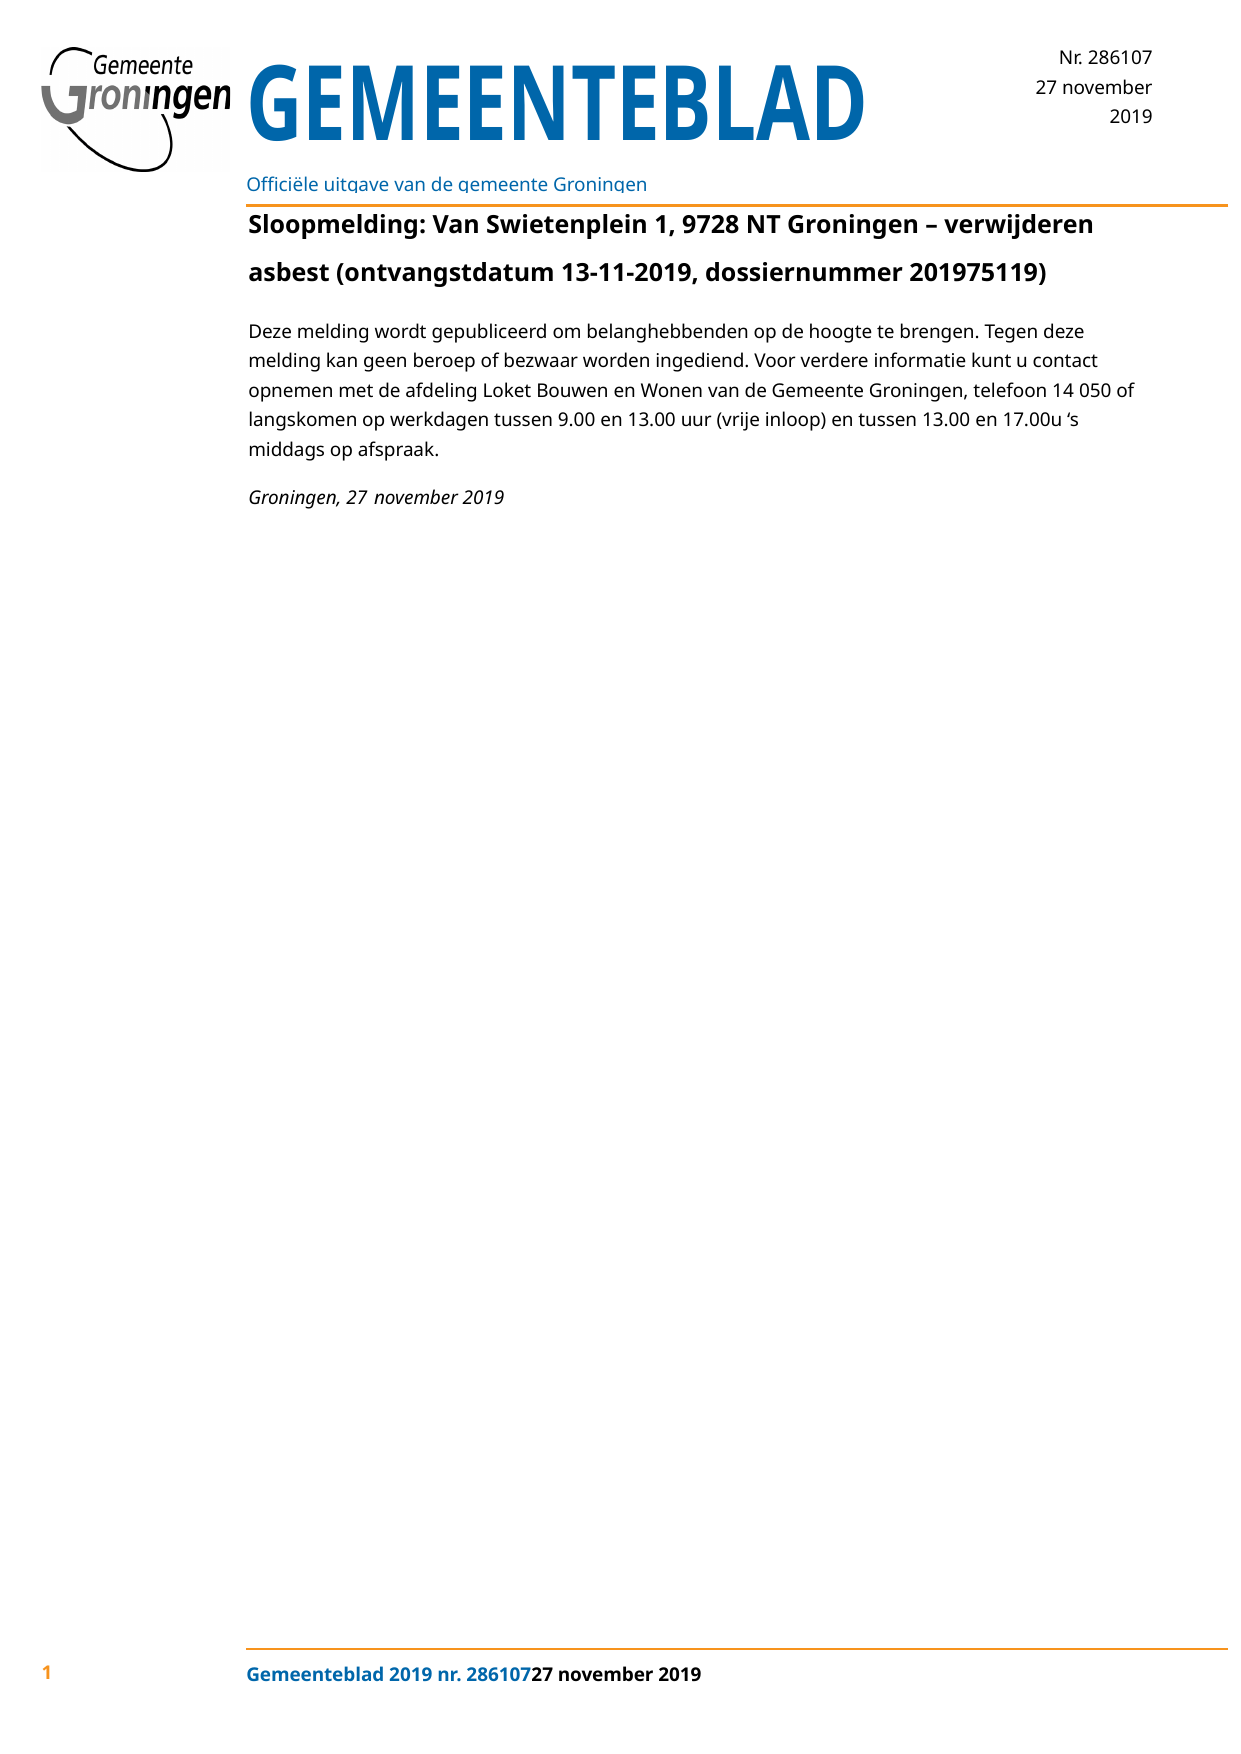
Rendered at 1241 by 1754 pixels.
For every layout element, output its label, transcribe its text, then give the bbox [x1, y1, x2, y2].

picture [41, 47, 231, 172]
text Deze melding wordt gepubliceerd om belanghebbenden op de hoogte te brengen. Tegen deze melding kan geen beroep of bezwaar worden ingediend. Voor verdere informatie kunt u contact opnemen met de afdeling Loket Bouwen en Wonen van de Gemeente Groningen, telefoon 14 050 of langskomen op werkdagen tussen 9.00 en 13.00 uur (vrije inloop) en tussen 13.00 en 17.00u ‘s middags op afspraak. [248, 318, 1152, 462]
text Sloopmelding: Van Swietenplein 1, 9728 NT Groningen – verwijderen asbest (ontvangstdatum 13-11-2019, dossiernummer 201975119) [248, 207, 1152, 288]
text Groningen, 27 november 2019 [248, 484, 1152, 510]
